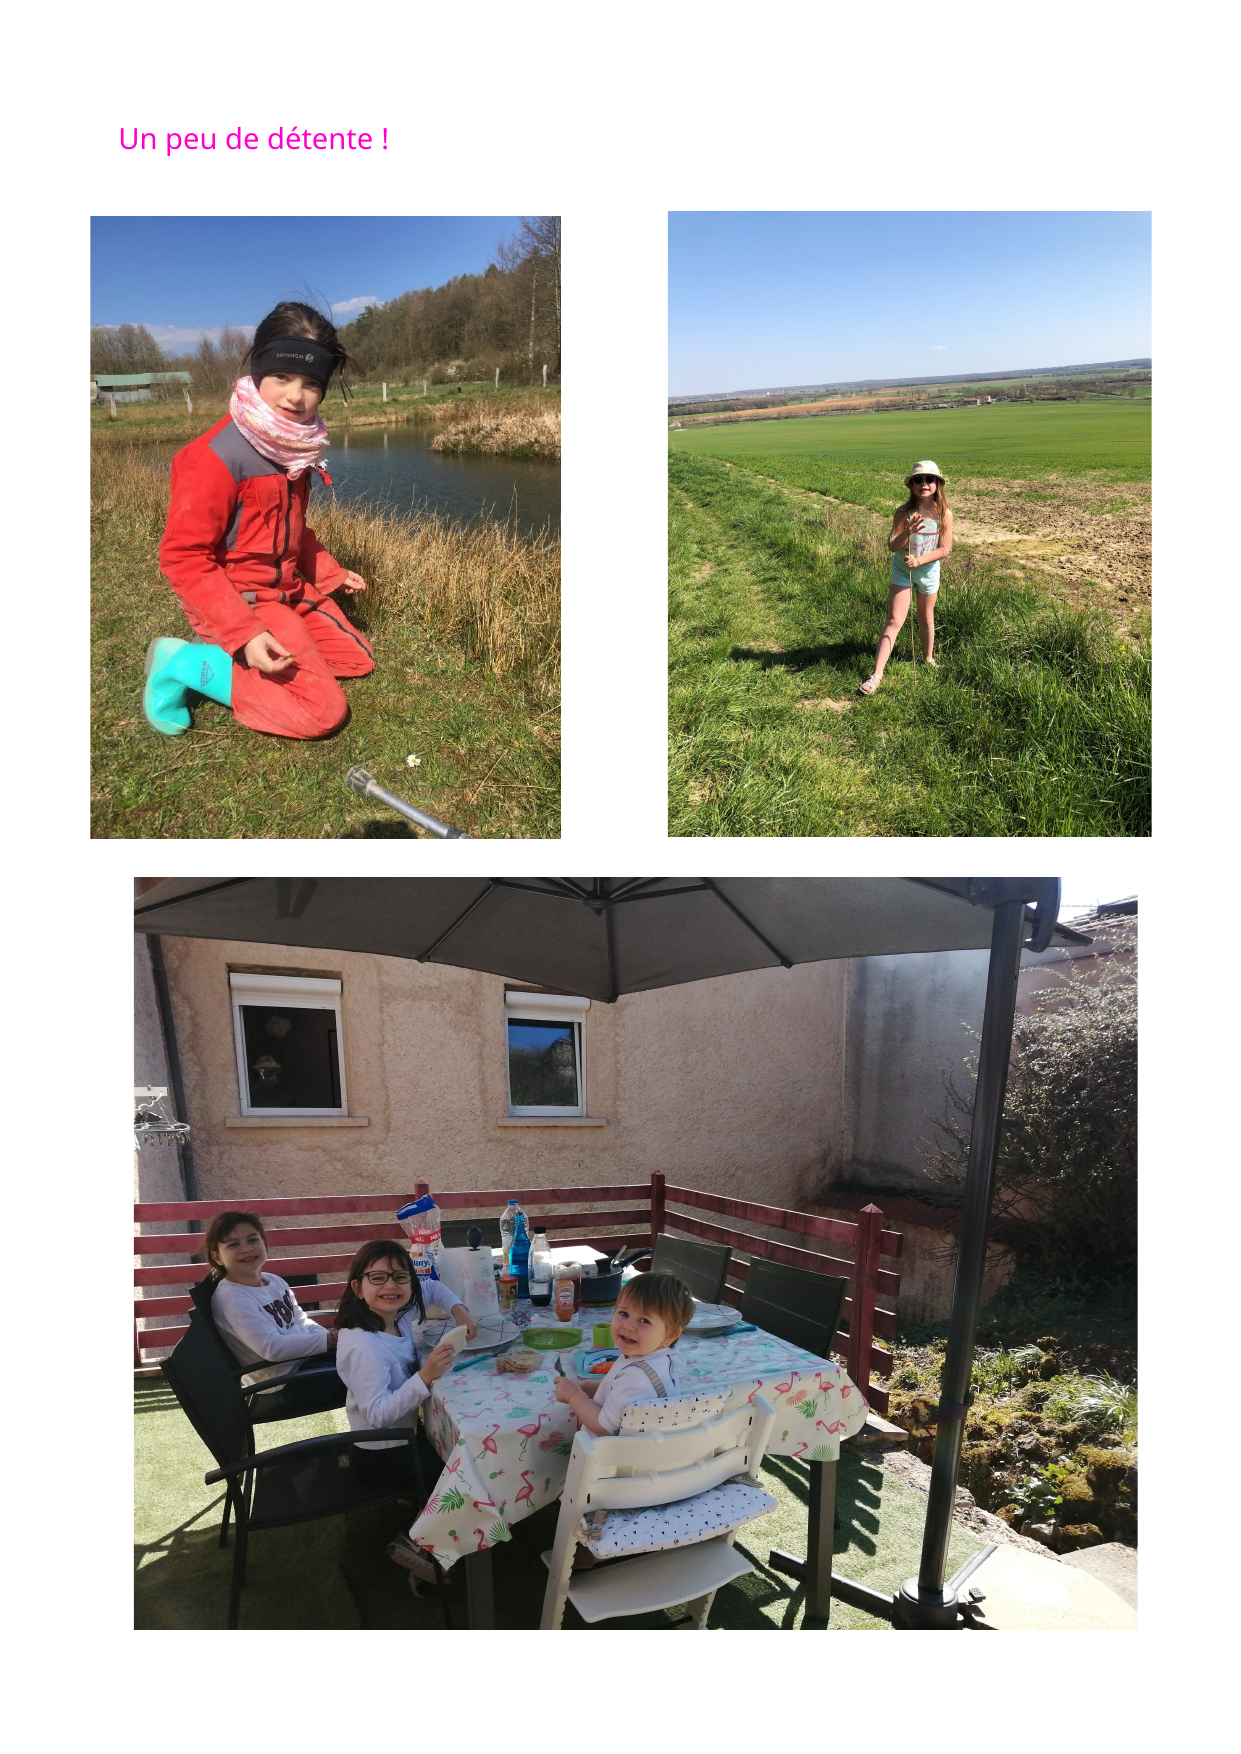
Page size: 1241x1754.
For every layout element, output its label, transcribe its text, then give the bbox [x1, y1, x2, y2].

picture [90, 216, 561, 839]
picture [667, 211, 1152, 837]
text Un peu de détente ! [118, 118, 1122, 158]
picture [133, 877, 1138, 1630]
